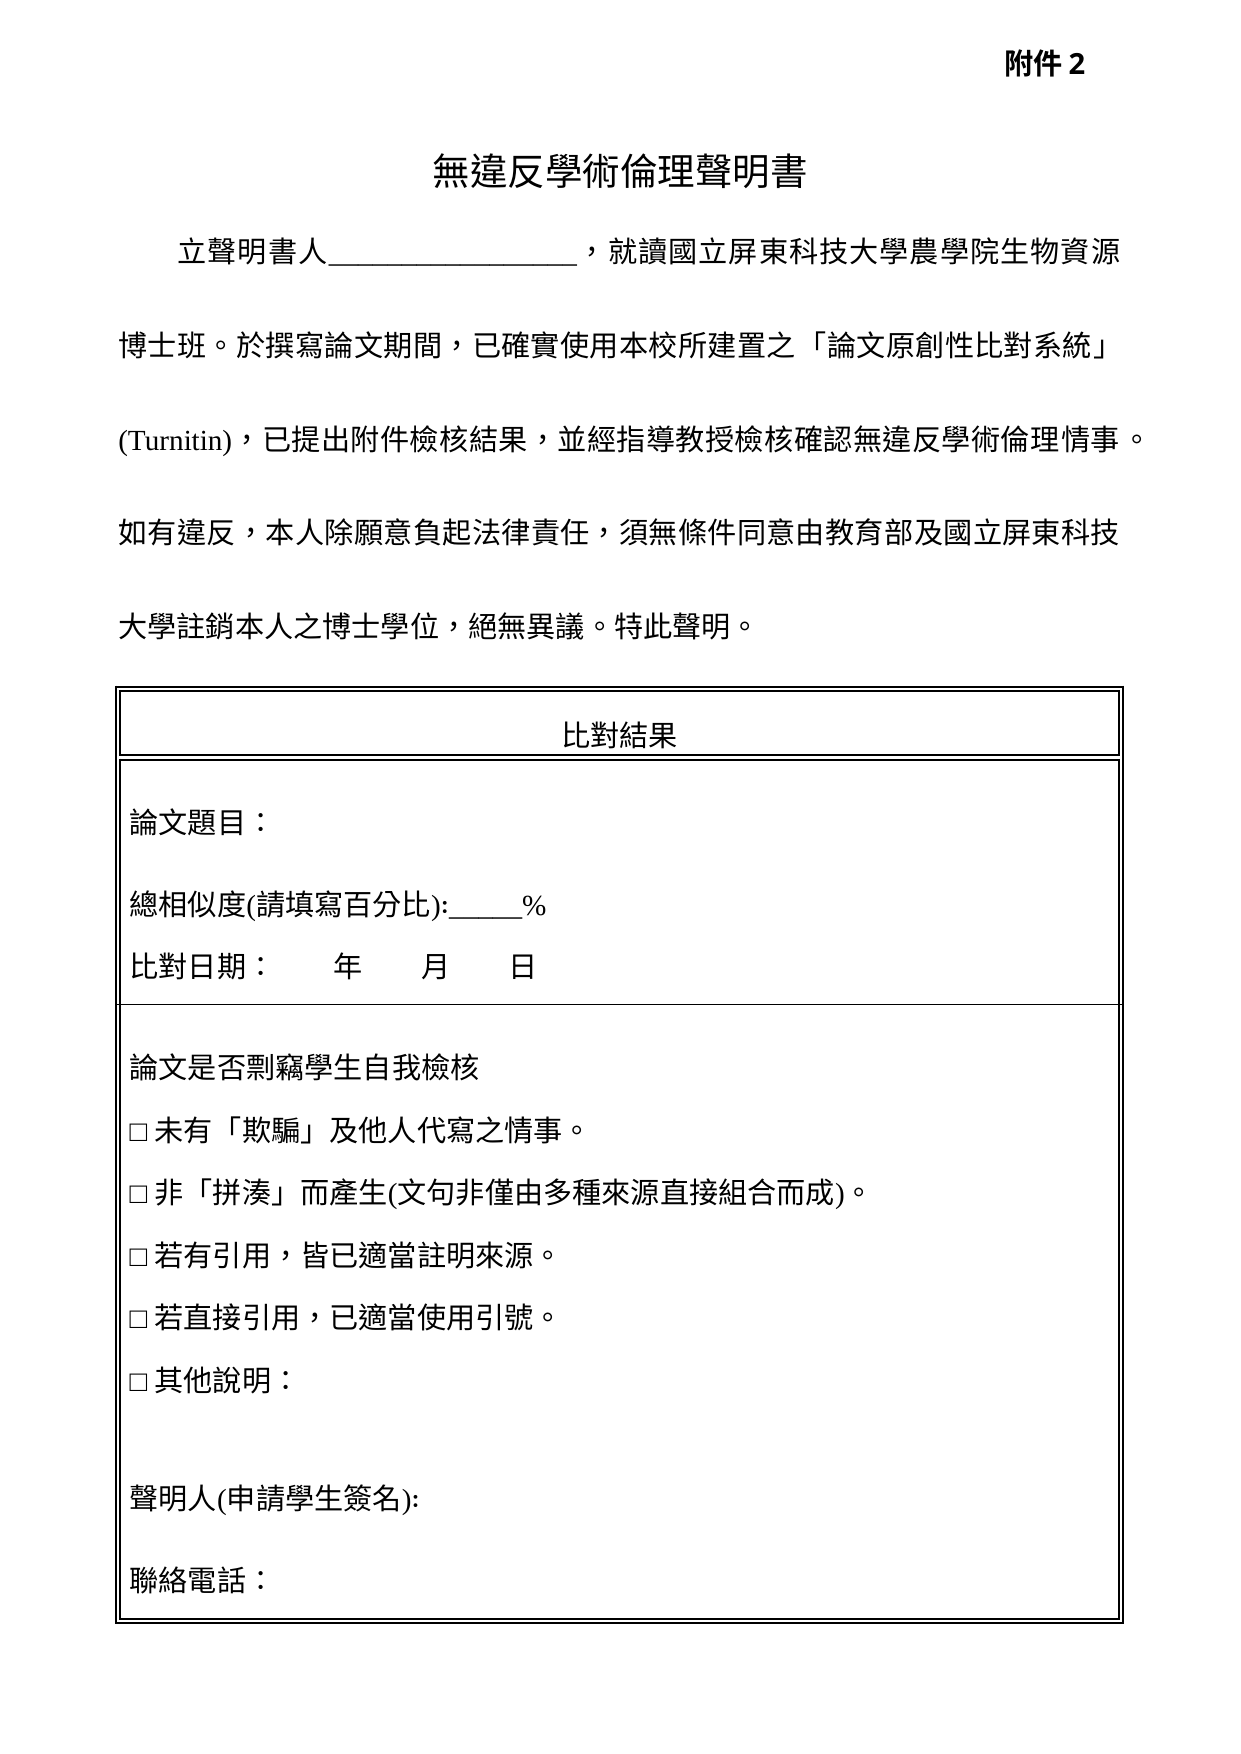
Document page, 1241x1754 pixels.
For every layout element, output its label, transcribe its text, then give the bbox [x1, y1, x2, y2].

text [989, 33, 1122, 108]
table_header 比對結果 [121, 692, 1118, 754]
text 附件2 [1004, 40, 1107, 83]
text 立聲明書人_________________，就讀國立屏東科技大學農學院生物資源博士班。於撰寫論文期間，已確實使用本校所建置之「論文原創性比對系統」(Turnitin)，已提出附件檢核結果，並經指導教授檢核確認無違反學術倫理情事。如有違反，本人除願意負起法律責任，須無條件同意由教育部及國立屏東科技大學註銷本人之博士學位，絕無異議。特此聲明。 [118, 208, 1122, 646]
table_cell 論文是否剽竊學生自我檢核 □ 未有「欺騙」及他人代寫之情事。 □ 非「拼湊」而產生(文句非僅由多種來源直接組合而成)。 □ 若有引用，皆已適當註明來源。 □ 若直接引用，已適當使用引號。 □ 其他說明∶ 聲明人(申請學生簽名)∶ 聯絡電話∶ [121, 1005, 1118, 1618]
text 無違反學術倫理聲明書 [118, 127, 1122, 189]
table_cell 論文題目∶ 總相似度(請填寫百分比)∶_____% 比對日期∶ 年 月 日 [118, 754, 1121, 1004]
